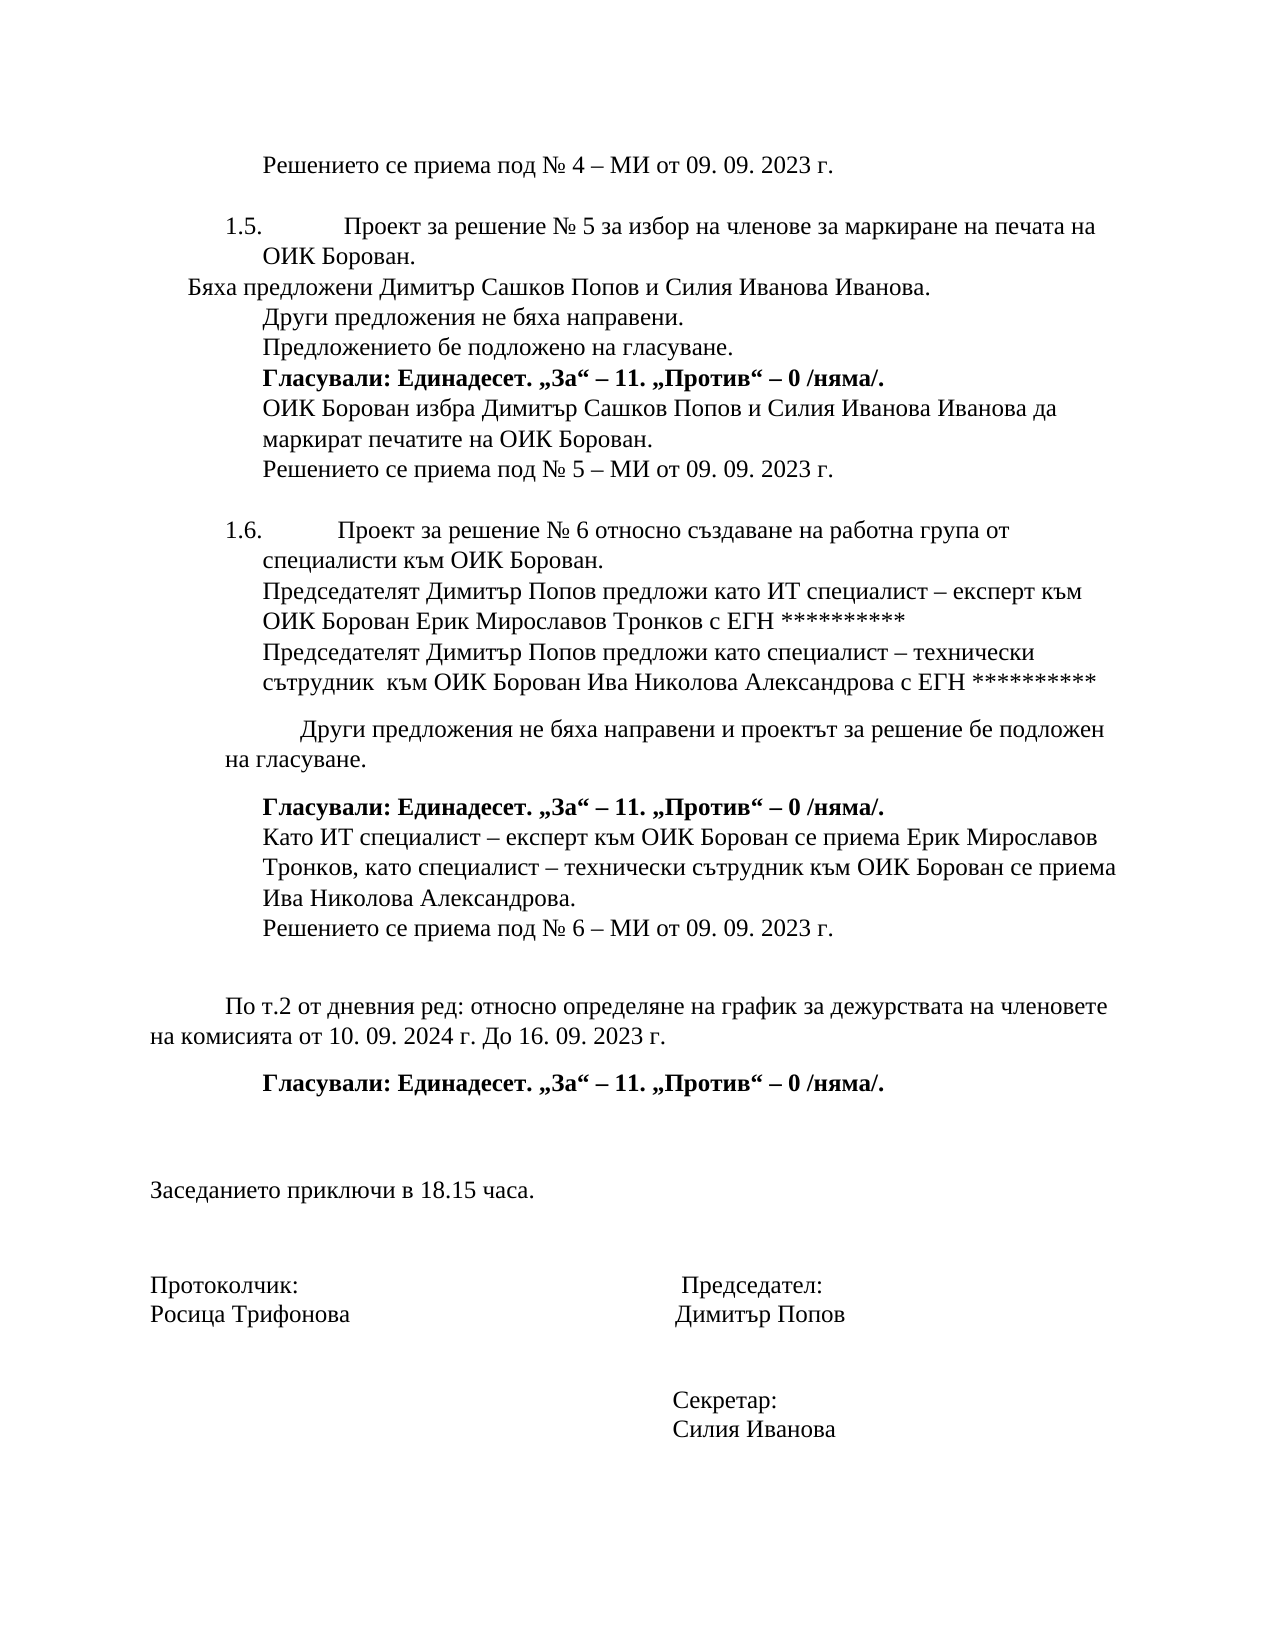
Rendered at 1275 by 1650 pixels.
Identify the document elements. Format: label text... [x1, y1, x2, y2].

list Предложението бе подложено на гласуване. [262, 332, 1125, 361]
list Решението се приема под № 5 – МИ от 09. 09. 2023 г. [262, 454, 1125, 483]
text Росица Трифонова Димитър Попов [150, 1299, 1125, 1328]
text Заседанието приключи в 18.15 часа. [150, 1175, 1125, 1203]
list Проект за решение № 5 за избор на членове за маркиране на печата на ОИК Борован. [225, 211, 1125, 270]
text По т.2 от дневния ред: относно определяне на график за дежурствата на членовете на комисията от 10. 09. 2024 г. До 16. 09. 2023 г. [150, 991, 1125, 1050]
text Протоколчик: Председател: [150, 1271, 1125, 1299]
list Бяха предложени Димитър Сашков Попов и Силия Иванова Иванова. [150, 272, 1125, 300]
list Гласували: Единадесет. „За“ – 11. „Против“ – 0 /няма/. [262, 792, 1125, 820]
list Председателят Димитър Попов предложи като специалист – технически сътрудник към ОИК Борован Ива Николова Александрова с ЕГН ********** [262, 637, 1125, 696]
list Като ИТ специалист – експерт към ОИК Борован се приема Ерик Мирославов Тронков, като специалист – технически сътрудник към ОИК Борован се приема Ива Николова Александрова. [262, 822, 1125, 912]
list ОИК Борован избра Димитър Сашков Попов и Силия Иванова Иванова да маркират печатите на ОИК Борован. [262, 393, 1125, 452]
list Други предложения не бяха направени. [262, 302, 1125, 331]
text Други предложения не бяха направени и проектът за решение бе подложен на гласуване. [225, 714, 1125, 773]
list Решението се приема под № 4 – МИ от 09. 09. 2023 г. [262, 150, 1125, 179]
list Проект за решение № 6 относно създаване на работна група от специалисти към ОИК Борован. [225, 515, 1125, 574]
list Решението се приема под № 6 – МИ от 09. 09. 2023 г. [262, 913, 1125, 942]
text Секретар: [592, 1386, 1125, 1414]
list Гласували: Единадесет. „За“ – 11. „Против“ – 0 /няма/. [262, 363, 1125, 392]
list Председателят Димитър Попов предложи като ИТ специалист – експерт към ОИК Борован Ерик Мирославов Тронков с ЕГН ********** [262, 576, 1125, 635]
list Гласували: Единадесет. „За“ – 11. „Против“ – 0 /няма/. [262, 1068, 1125, 1097]
text Силия Иванова [592, 1414, 1125, 1443]
